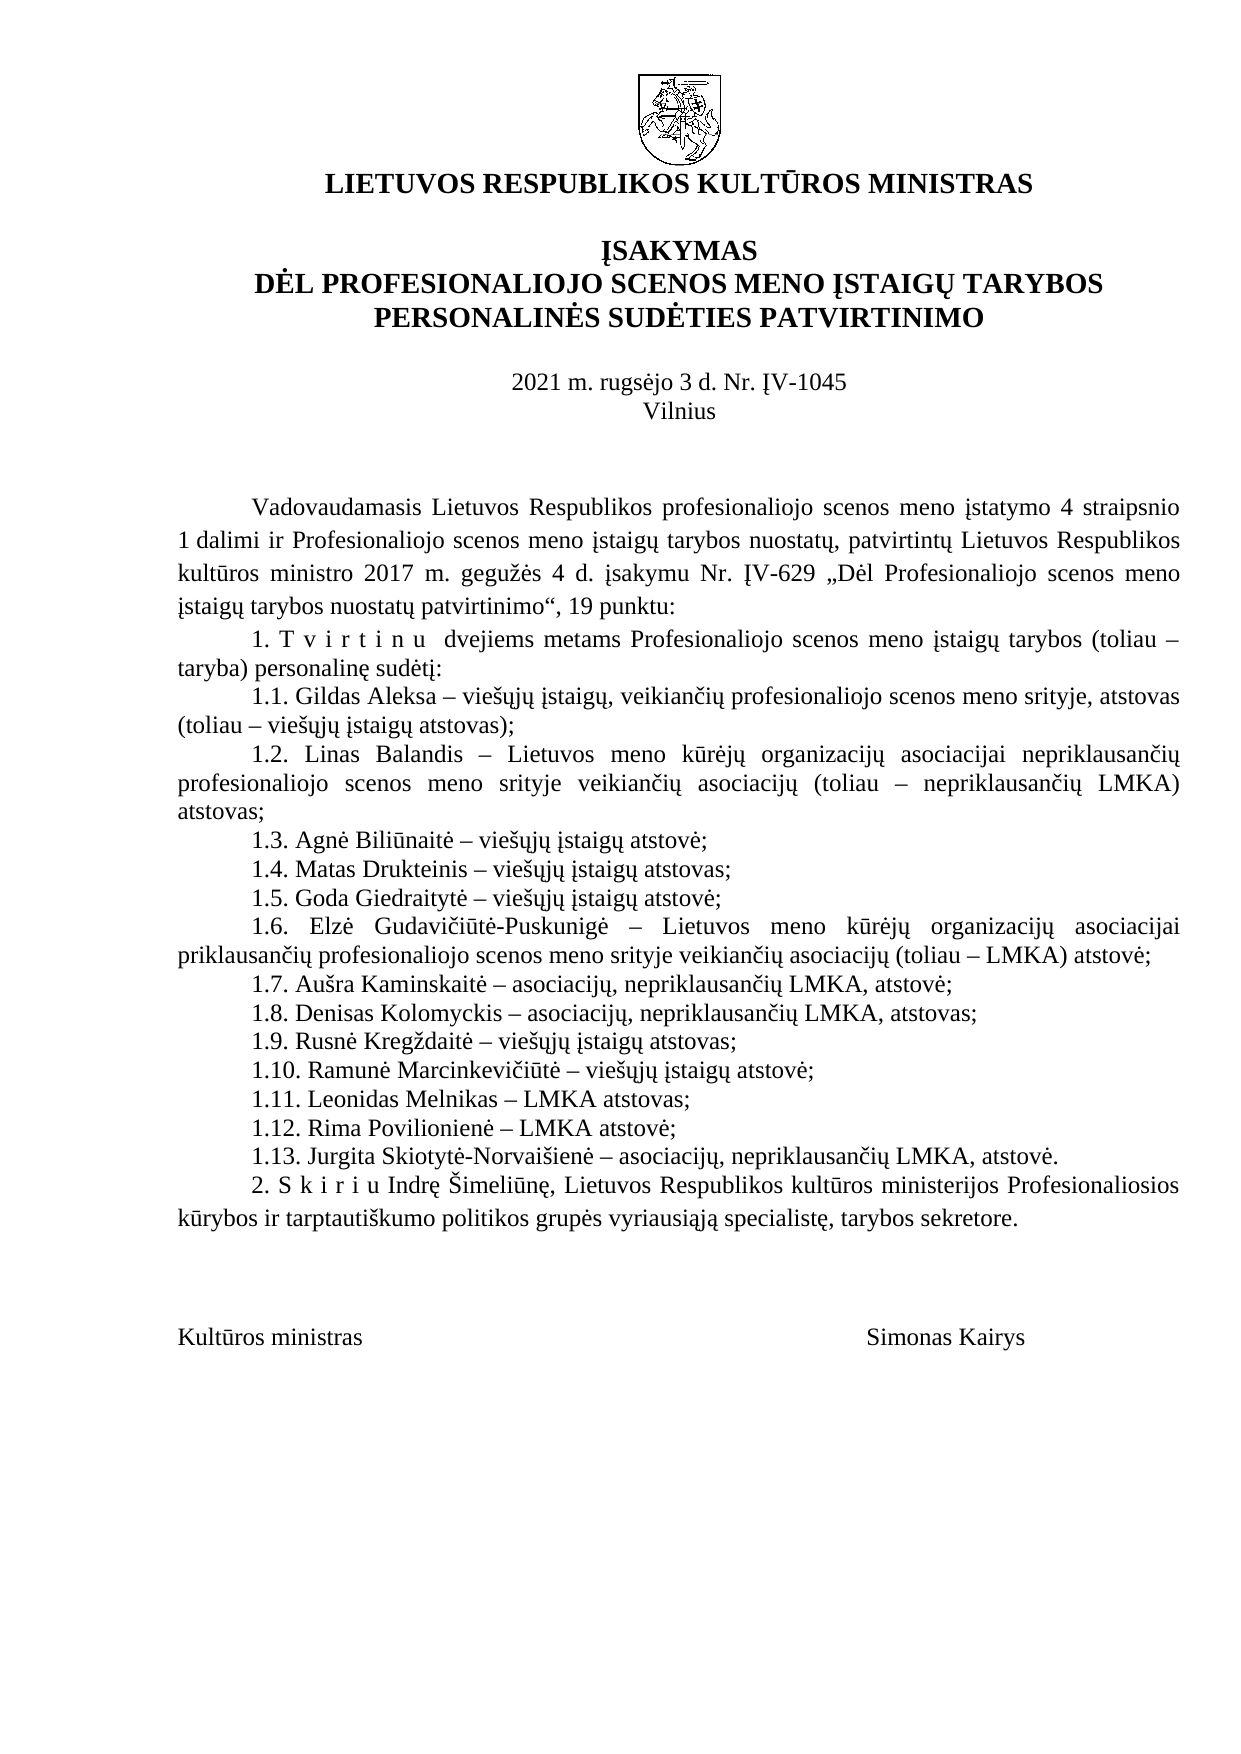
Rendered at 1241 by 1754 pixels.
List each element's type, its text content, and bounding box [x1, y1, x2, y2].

text 1.2. Linas Balandis – Lietuvos meno kūrėjų organizacijų asociacijai nepriklausančių profesionaliojo scenos meno srityje veikiančių asociacijų (toliau – nepriklausančių LMKA) atstovas; [177, 739, 1181, 825]
text DĖL PROFESIONALIOJO SCENOS MENO ĮSTAIGŲ TARYBOS PERSONALINĖS SUDĖTIES PATVIRTINIMO [177, 267, 1181, 334]
text 1.4. Matas Drukteinis – viešųjų įstaigų atstovas; [177, 854, 1181, 883]
text 2021 m. rugsėjo 3 d. Nr. ĮV-1045 [177, 367, 1181, 396]
text LIETUVOS RESPUBLIKOS KULTŪROS MINISTRAS [177, 166, 1181, 199]
text 2. S k i r i u Indrę Šimeliūnę, Lietuvos Respublikos kultūros ministerijos Profesionaliosios kūrybos ir tarptautiškumo politikos grupės vyriausiąją specialistę, tarybos sekretore. [177, 1170, 1181, 1232]
text 1.10. Ramunė Marcinkevičiūtė – viešųjų įstaigų atstovė; [177, 1055, 1181, 1084]
text 1.8. Denisas Kolomyckis – asociacijų, nepriklausančių LMKA, atstovas; [177, 998, 1181, 1026]
text 1.11. Leonidas Melnikas – LMKA atstovas; [177, 1084, 1181, 1113]
text 1.12. Rima Povilionienė – LMKA atstovė; [177, 1113, 1181, 1141]
text 1.5. Goda Giedraitytė – viešųjų įstaigų atstovė; [177, 883, 1181, 911]
text 1.13. Jurgita Skiotytė-Norvaišienė – asociacijų, nepriklausančių LMKA, atstovė. [177, 1141, 1181, 1170]
text 1.9. Rusnė Kregždaitė – viešųjų įstaigų atstovas; [177, 1026, 1181, 1055]
text 1. T v i r t i n u dvejiems metams Profesionaliojo scenos meno įstaigų tarybos (toliau – taryba) personalinę sudėtį: [177, 624, 1181, 681]
text ĮSAKYMAS [177, 233, 1181, 267]
text 1.7. Aušra Kaminskaitė – asociacijų, nepriklausančių LMKA, atstovė; [177, 969, 1181, 998]
text Kultūros ministras Simonas Kairys [177, 1322, 1181, 1351]
text 1.1. Gildas Aleksa – viešųjų įstaigų, veikiančių profesionaliojo scenos meno srityje, atstovas (toliau – viešųjų įstaigų atstovas); [177, 681, 1181, 739]
text 1.6. Elzė Gudavičiūtė-Puskunigė – Lietuvos meno kūrėjų organizacijų asociacijai priklausančių profesionaliojo scenos meno srityje veikiančių asociacijų (toliau – LMKA) atstovė; [177, 911, 1181, 969]
text 1.3. Agnė Biliūnaitė – viešųjų įstaigų atstovė; [177, 825, 1181, 854]
text Vilnius [177, 396, 1181, 425]
text Vadovaudamasis Lietuvos Respublikos profesionaliojo scenos meno įstatymo 4 straipsnio 1 dalimi ir Profesionaliojo scenos meno įstaigų tarybos nuostatų, patvirtintų Lietuvos Respublikos kultūros ministro 2017 m. gegužės 4 d. įsakymu Nr. ĮV-629 „Dėl Profesionaliojo scenos meno įstaigų tarybos nuostatų patvirtinimo“, 19 punktu: [177, 492, 1181, 620]
